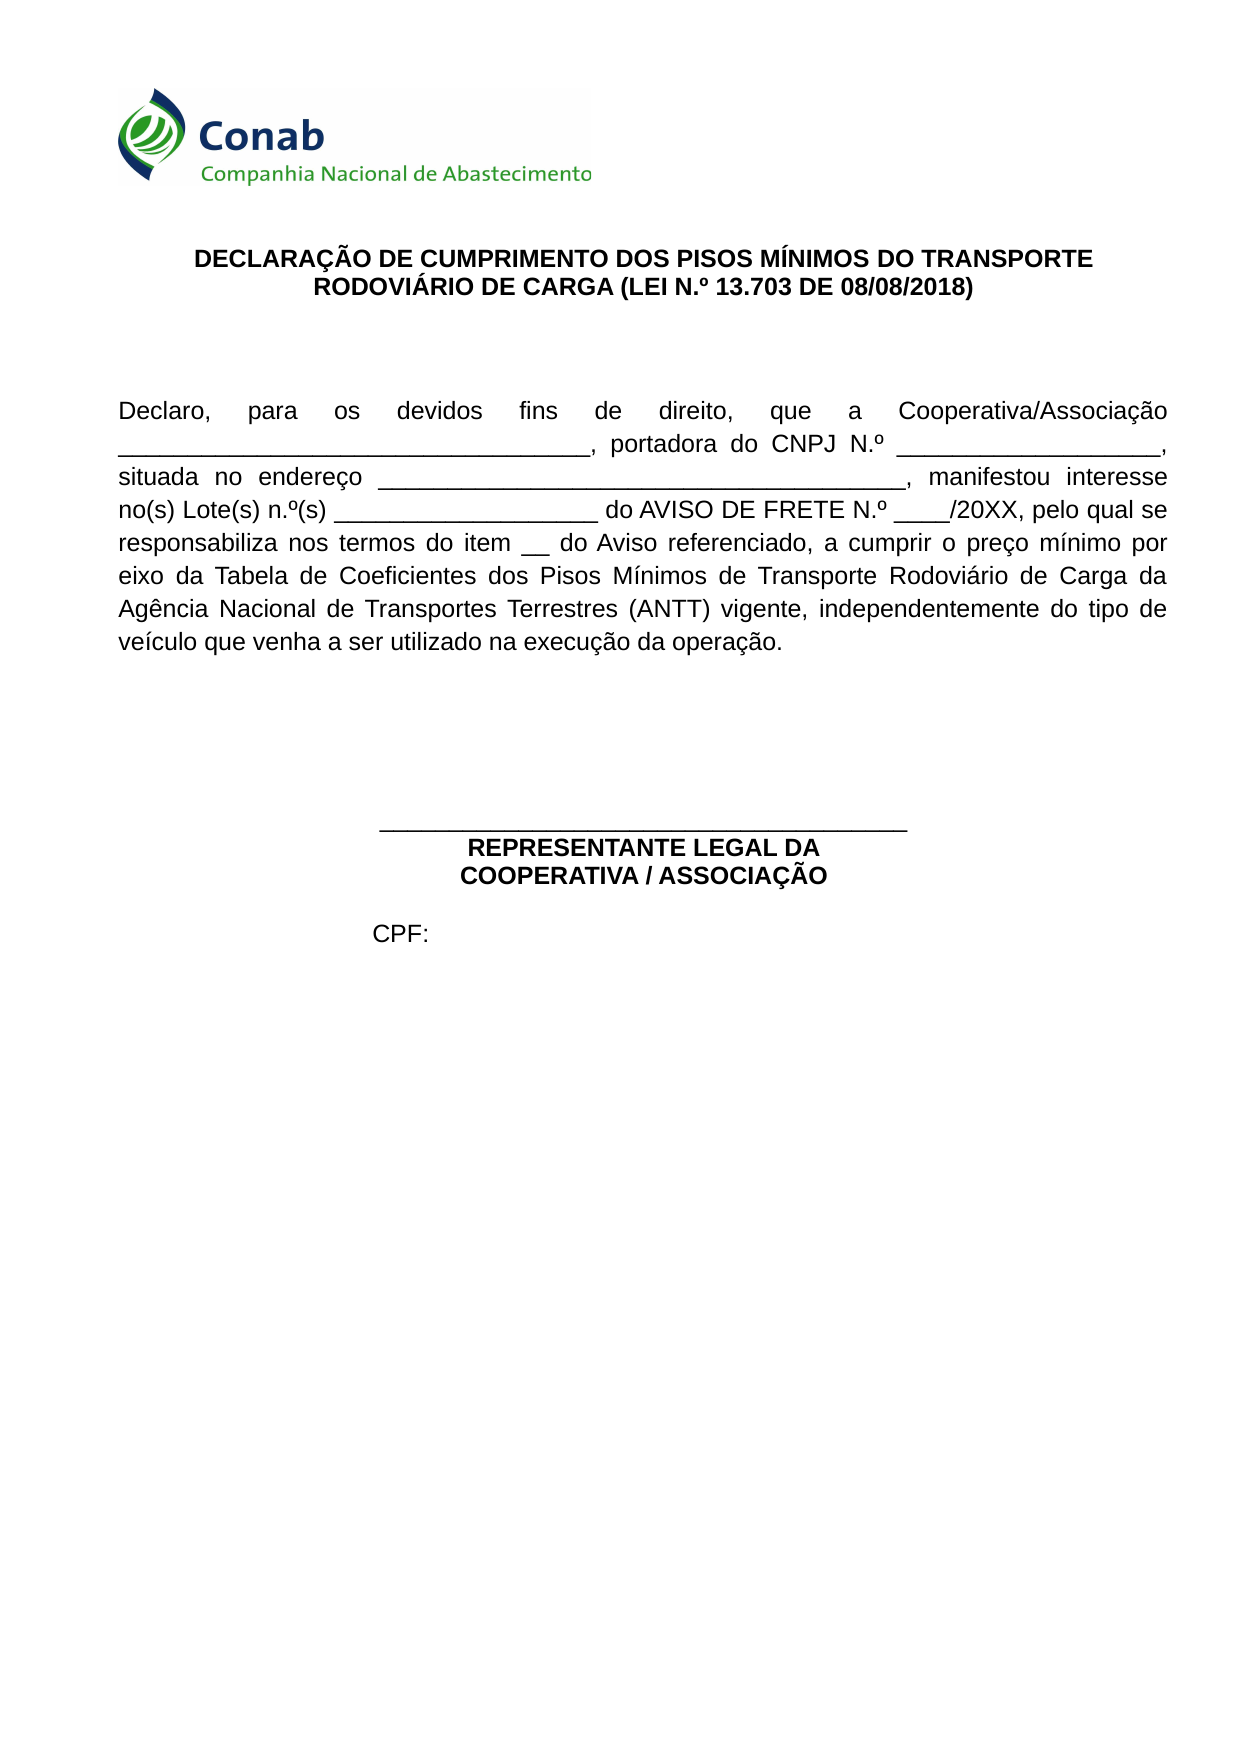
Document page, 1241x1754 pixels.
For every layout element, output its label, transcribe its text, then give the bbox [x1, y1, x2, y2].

text DECLARAÇÃO DE CUMPRIMENTO DOS PISOS MÍNIMOS DO TRANSPORTE RODOVIÁRIO DE CARGA (LEI N.º 13.703 DE 08/08/2018) [118, 243, 1169, 301]
picture [118, 88, 592, 186]
text ______________________________________ [118, 804, 1169, 832]
text COOPERATIVA / ASSOCIAÇÃO [118, 861, 1169, 890]
text REPRESENTANTE LEGAL DA [118, 832, 1169, 861]
text Declaro, para os devidos fins de direito, que a Cooperativa/Associação __________________________________, portadora do CNPJ N.º ___________________, situada no endereço ______________________________________, manifestou interesse no(s) Lote(s) n.º(s) ___________________ do AVISO DE FRETE N.º ____/20XX, pelo qual se responsabiliza nos termos do item __ do Aviso referenciado, a cumprir o preço mínimo por eixo da Tabela de Coeficientes dos Pisos Mínimos de Transporte Rodoviário de Carga da Agência Nacional de Transportes Terrestres (ANTT) vigente, independentemente do tipo de veículo que venha a ser utilizado na execução da operação. [118, 396, 1169, 656]
text CPF: [118, 919, 1169, 947]
